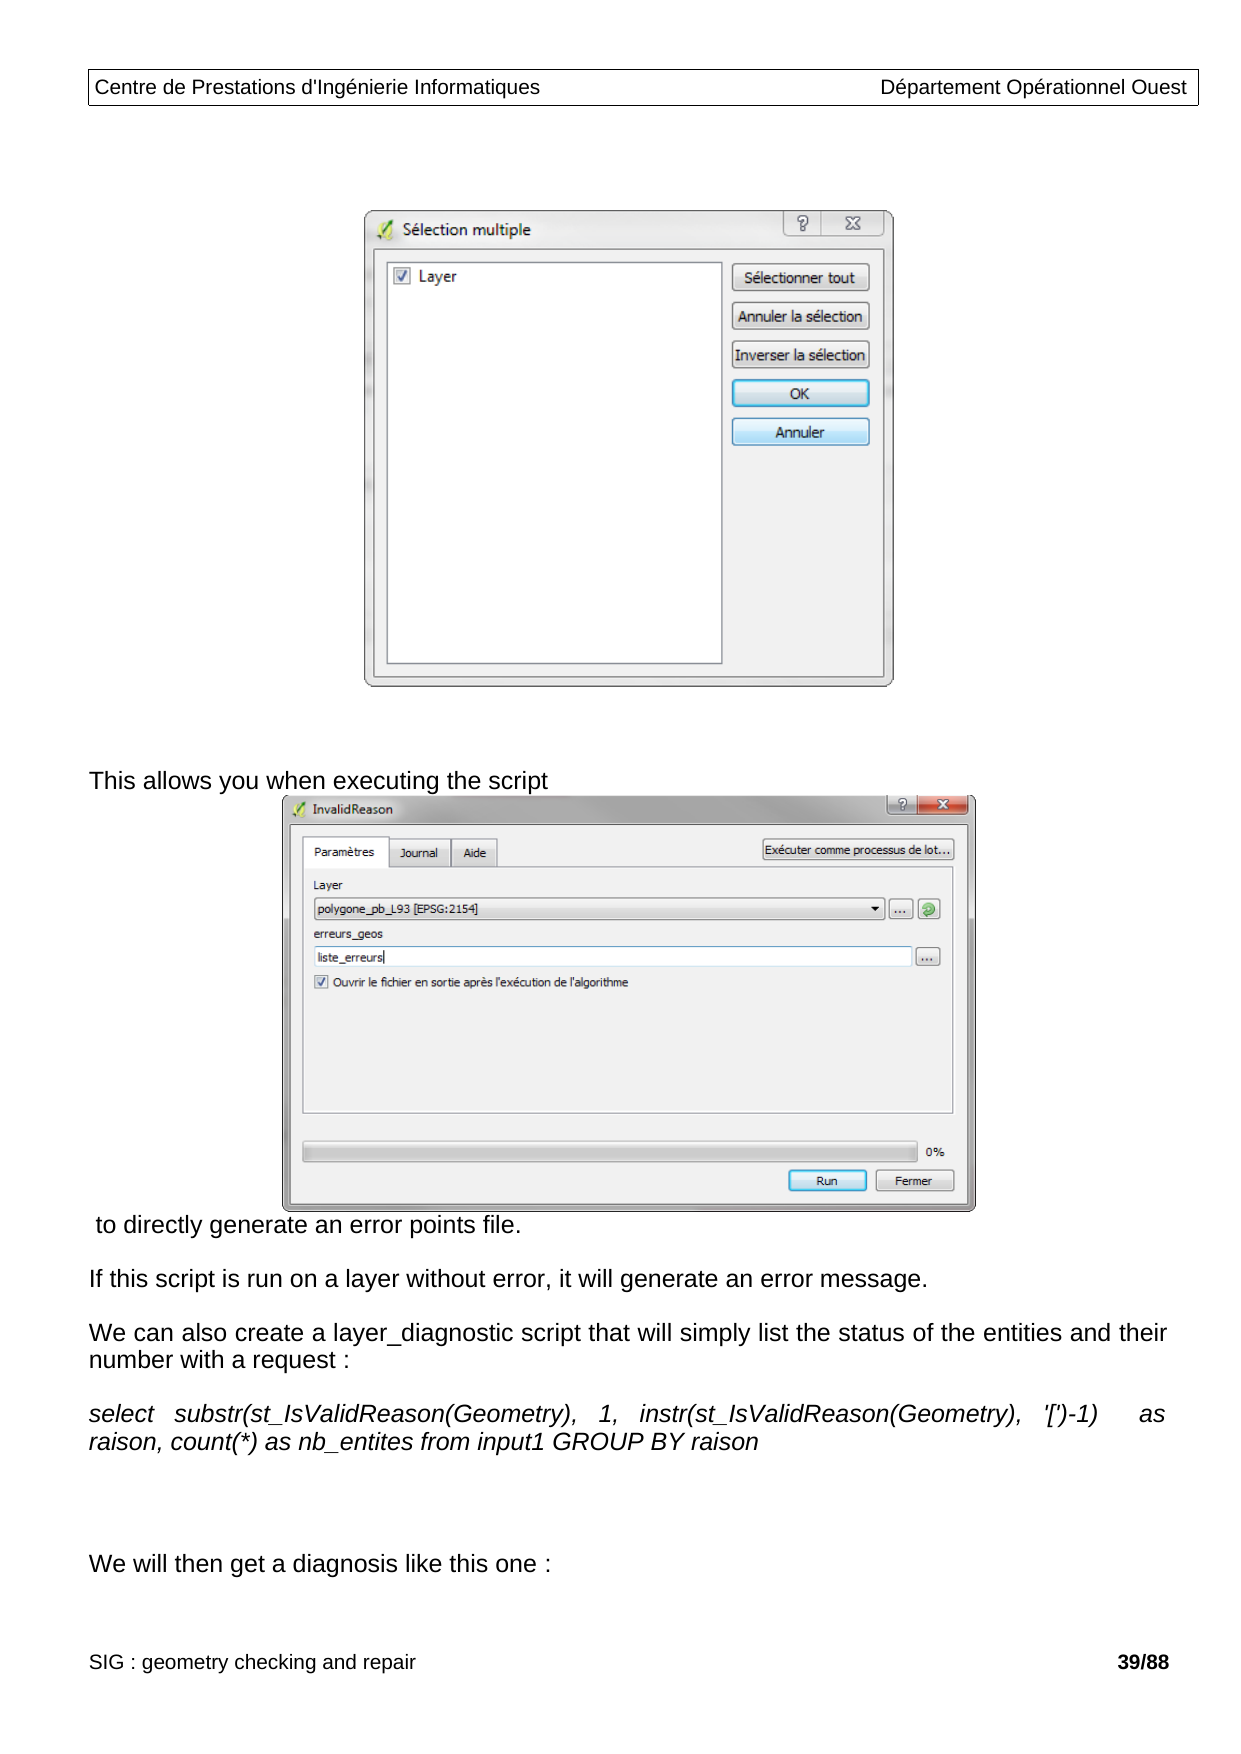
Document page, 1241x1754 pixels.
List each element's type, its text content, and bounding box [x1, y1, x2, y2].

text We will then get a diagnosis like this one : [88, 1551, 1169, 1578]
picture [282, 795, 976, 1212]
text We can also create a layer_diagnostic script that will simply list the status of the entities and their number with a request : [88, 1320, 1169, 1374]
text select substr(st_IsValidReason(Geometry), 1, instr(st_IsValidReason(Geometry), '[')-1) as raison, count(*) as nb_entites from input1 GROUP BY raison [88, 1401, 1169, 1455]
picture [364, 210, 894, 687]
text If this script is run on a layer without error, it will generate an error message. [88, 1266, 1169, 1293]
text to directly generate an error points file. [88, 795, 1169, 1239]
text This allows you when executing the script [88, 768, 1169, 795]
